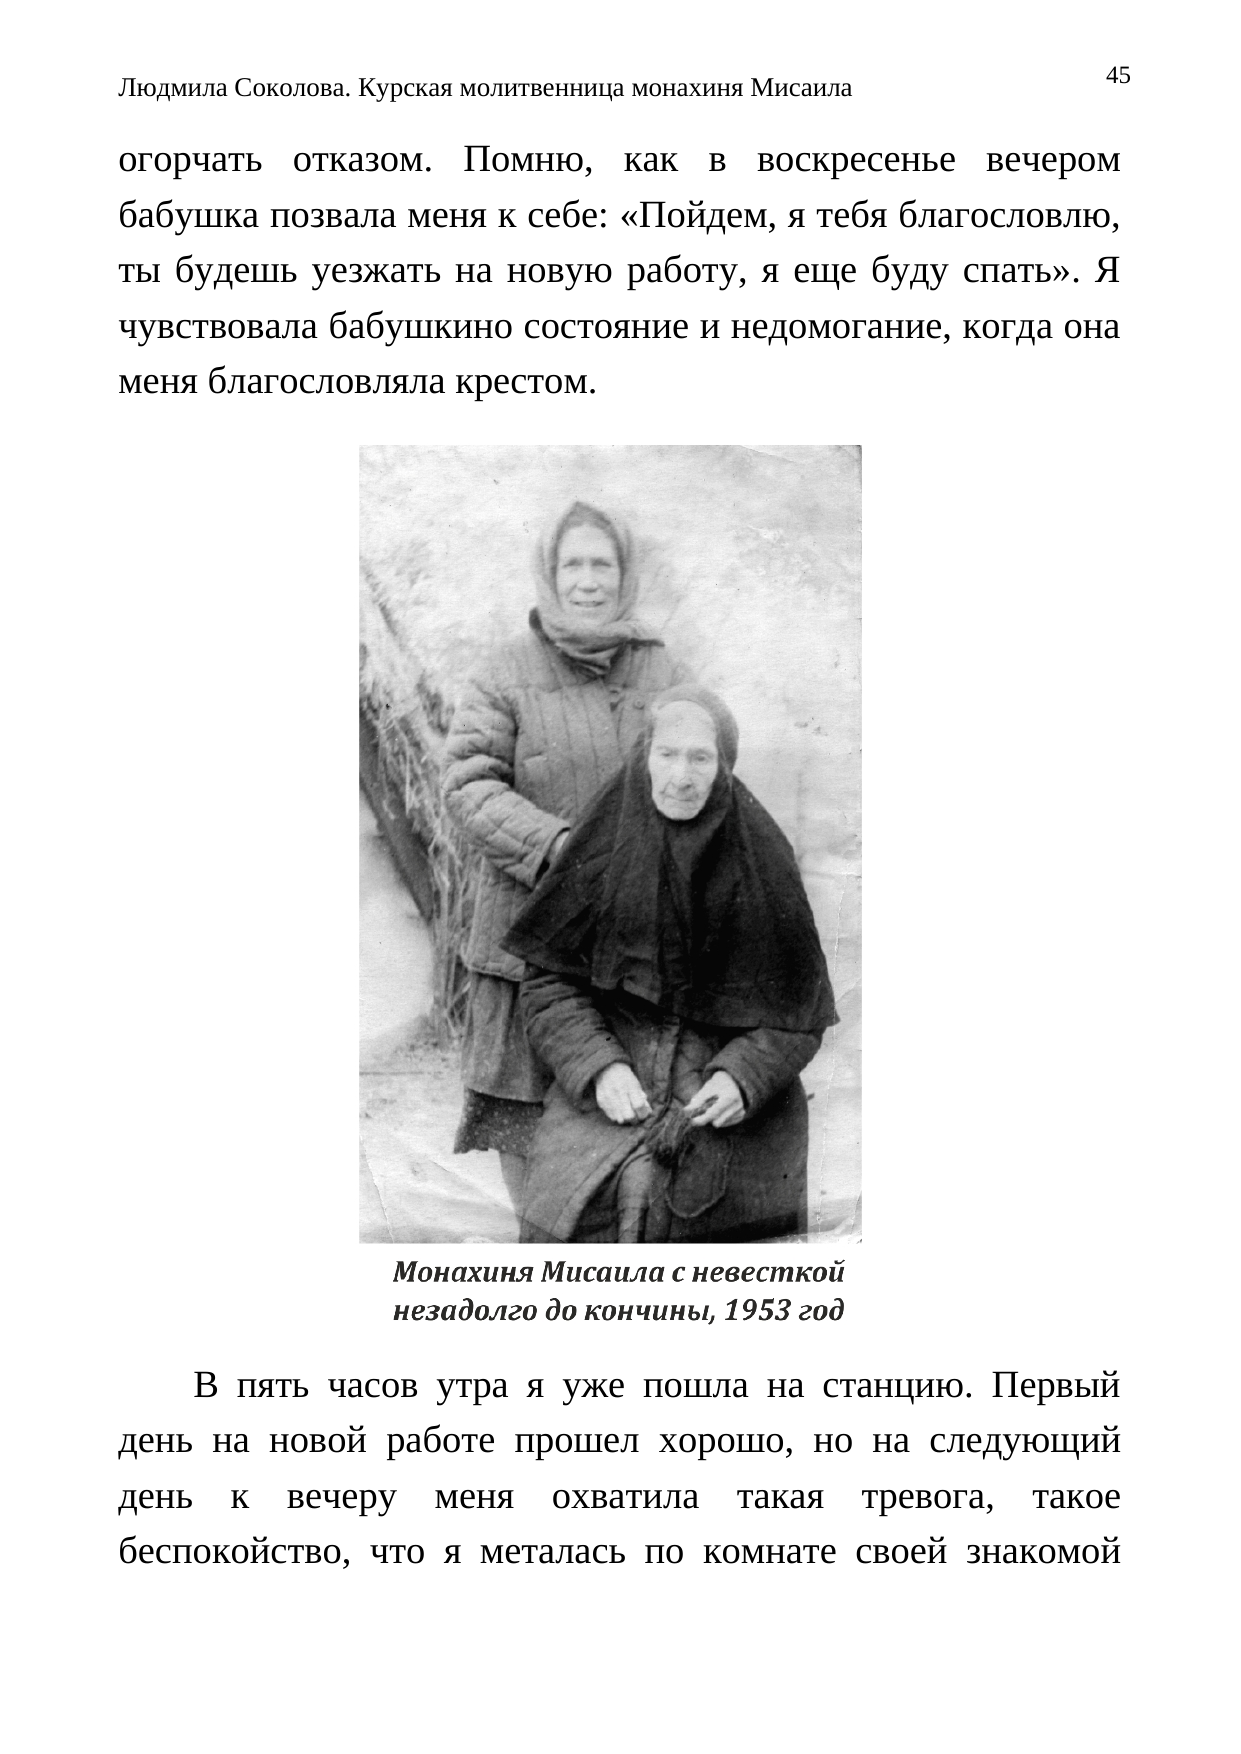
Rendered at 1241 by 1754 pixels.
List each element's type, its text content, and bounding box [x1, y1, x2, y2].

text огорчать отказом. Помню, как в воскресенье вечером бабушка позвала меня к себе: «Пойдем, я тебя благословлю, ты будешь уезжать на новую работу, я еще буду спать». Я чувствовала бабушкино состояние и недомогание, когда она меня благословляла крестом. [118, 136, 1122, 402]
text В пять часов утра я уже пошла на станцию. Первый день на новой работе прошел хорошо, но на следующий день к вечеру меня охватила такая тревога, такое беспокойство, что я металась по комнате своей знакомой [118, 1361, 1122, 1572]
picture [305, 422, 936, 1343]
